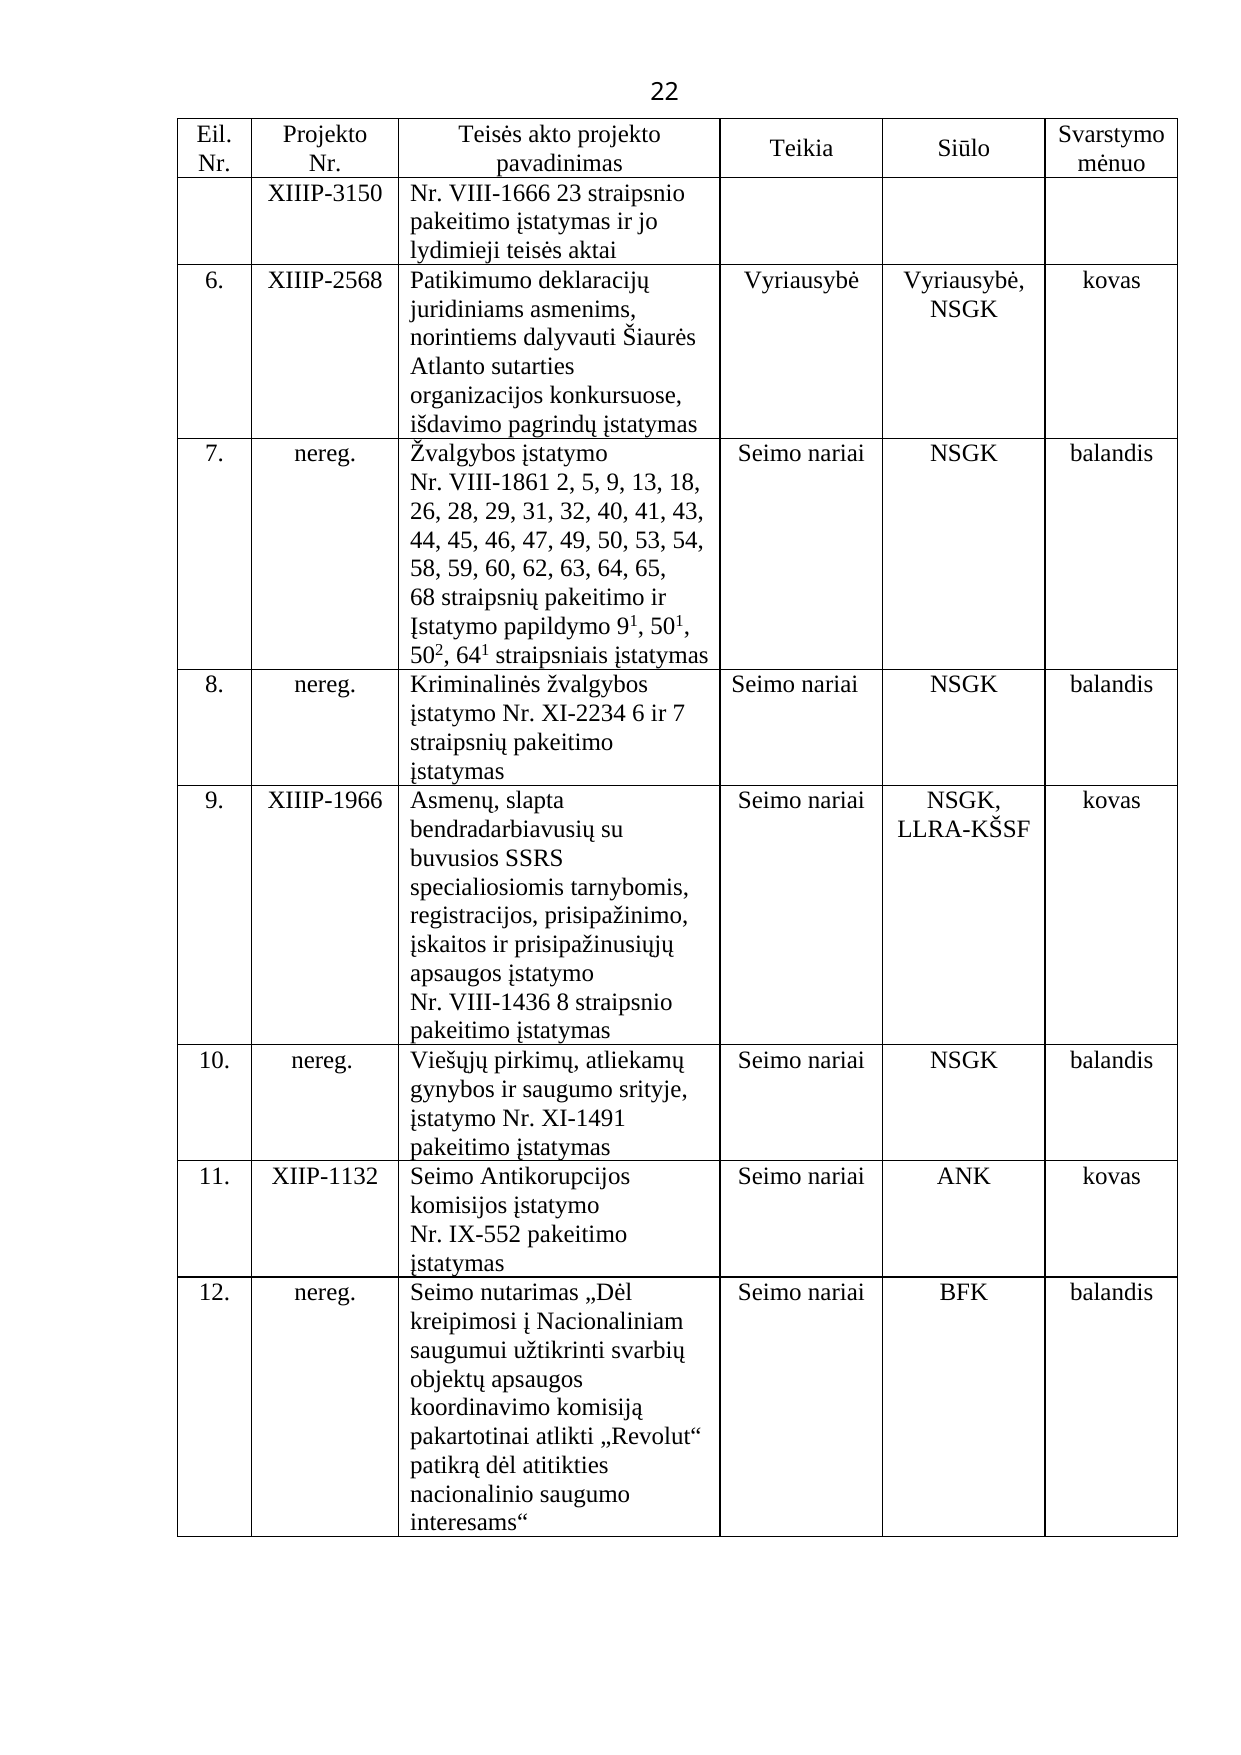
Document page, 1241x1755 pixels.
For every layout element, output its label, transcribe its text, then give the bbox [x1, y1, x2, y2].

table_cell Seimo nariai [721, 670, 882, 784]
table_cell [178, 178, 251, 264]
table_cell 6. [178, 265, 251, 437]
table_cell Žvalgybos įstatymo Nr. VIII-1861 2, 5, 9, 13, 18, 26, 28, 29, 31, 32, 40, 41, 43, 44, 45, 46, 47, 49, 50, 53, 54, 58, 59, 60, 62, 63, 64, 65, 68 straipsnių pakeitimo ir Įstatymo papildymo 91, 501, 502, 641 straipsniais įstatymas [399, 439, 719, 668]
table_header Teisės akto projekto pavadinimas [399, 119, 719, 177]
table_cell nereg. [252, 1278, 398, 1536]
table_cell balandis [1046, 670, 1177, 784]
table_header Eil. Nr. [178, 119, 251, 177]
table_cell kovas [1046, 1161, 1177, 1276]
table_cell Seimo nariai [721, 1161, 882, 1276]
table_header Siūlo [883, 119, 1044, 177]
table_cell ANK [883, 1161, 1044, 1276]
table_cell Viešųjų pirkimų, atliekamų gynybos ir saugumo srityje, įstatymo Nr. XI-1491 pakeitimo įstatymas [399, 1045, 719, 1160]
table_header Svarstymo mėnuo [1046, 119, 1177, 177]
table_cell kovas [1046, 786, 1177, 1044]
table_cell NSGK, LLRA-KŠSF [883, 786, 1044, 1044]
table_cell Seimo nariai [721, 1278, 882, 1536]
table_cell Patikimumo deklaracijų juridiniams asmenims, norintiems dalyvauti Šiaurės Atlanto sutarties organizacijos konkursuose, išdavimo pagrindų įstatymas [399, 265, 719, 437]
table_cell Seimo nutarimas „Dėl kreipimosi į Nacionaliniam saugumui užtikrinti svarbių objektų apsaugos koordinavimo komisiją pakartotinai atlikti „Revolut“ patikrą dėl atitikties nacionalinio saugumo interesams“ [399, 1278, 719, 1536]
table_cell Vyriausybė, NSGK [883, 265, 1044, 437]
table_cell balandis [1046, 1278, 1177, 1536]
table_cell Vyriausybė [721, 265, 882, 437]
table_cell [883, 178, 1044, 264]
table_cell XIIIP-1966 [252, 786, 398, 1044]
table_cell Seimo nariai [721, 786, 882, 1044]
table_cell XIIIP-2568 [252, 265, 398, 437]
table_header Projekto Nr. [252, 119, 398, 177]
table_cell XIIIP-3150 [252, 178, 398, 264]
table_cell Kriminalinės žvalgybos įstatymo Nr. XI-2234 6 ir 7 straipsnių pakeitimo įstatymas [399, 670, 719, 784]
table_cell Seimo nariai [721, 439, 882, 668]
table_cell 10. [178, 1045, 251, 1160]
table_cell nereg. [252, 1045, 398, 1160]
table_cell Seimo nariai [721, 1045, 882, 1160]
table_header Teikia [721, 119, 882, 177]
table_cell [1046, 178, 1177, 264]
table_cell 12. [178, 1278, 251, 1536]
table_cell NSGK [883, 1045, 1044, 1160]
table_cell BFK [883, 1278, 1044, 1536]
table_cell [721, 178, 882, 264]
table_cell 9. [178, 786, 251, 1044]
table_cell balandis [1046, 439, 1177, 668]
table_cell Seimo Antikorupcijos komisijos įstatymo Nr. IX-552 pakeitimo įstatymas [399, 1161, 719, 1276]
table_cell 8. [178, 670, 251, 784]
table_cell balandis [1046, 1045, 1177, 1160]
table_cell Asmenų, slapta bendradarbiavusių su buvusios SSRS specialiosiomis tarnybomis, registracijos, prisipažinimo, įskaitos ir prisipažinusiųjų apsaugos įstatymo Nr. VIII-1436 8 straipsnio pakeitimo įstatymas [399, 786, 719, 1044]
table_cell NSGK [883, 439, 1044, 668]
table_cell kovas [1046, 265, 1177, 437]
table_cell 7. [178, 439, 251, 668]
table_cell 11. [178, 1161, 251, 1276]
table_cell XIIP-1132 [252, 1161, 398, 1276]
table_cell nereg. [252, 670, 398, 784]
table_cell Nr. VIII-1666 23 straipsnio pakeitimo įstatymas ir jo lydimieji teisės aktai [399, 178, 719, 264]
table_cell nereg. [252, 439, 398, 668]
table_cell NSGK [883, 670, 1044, 784]
